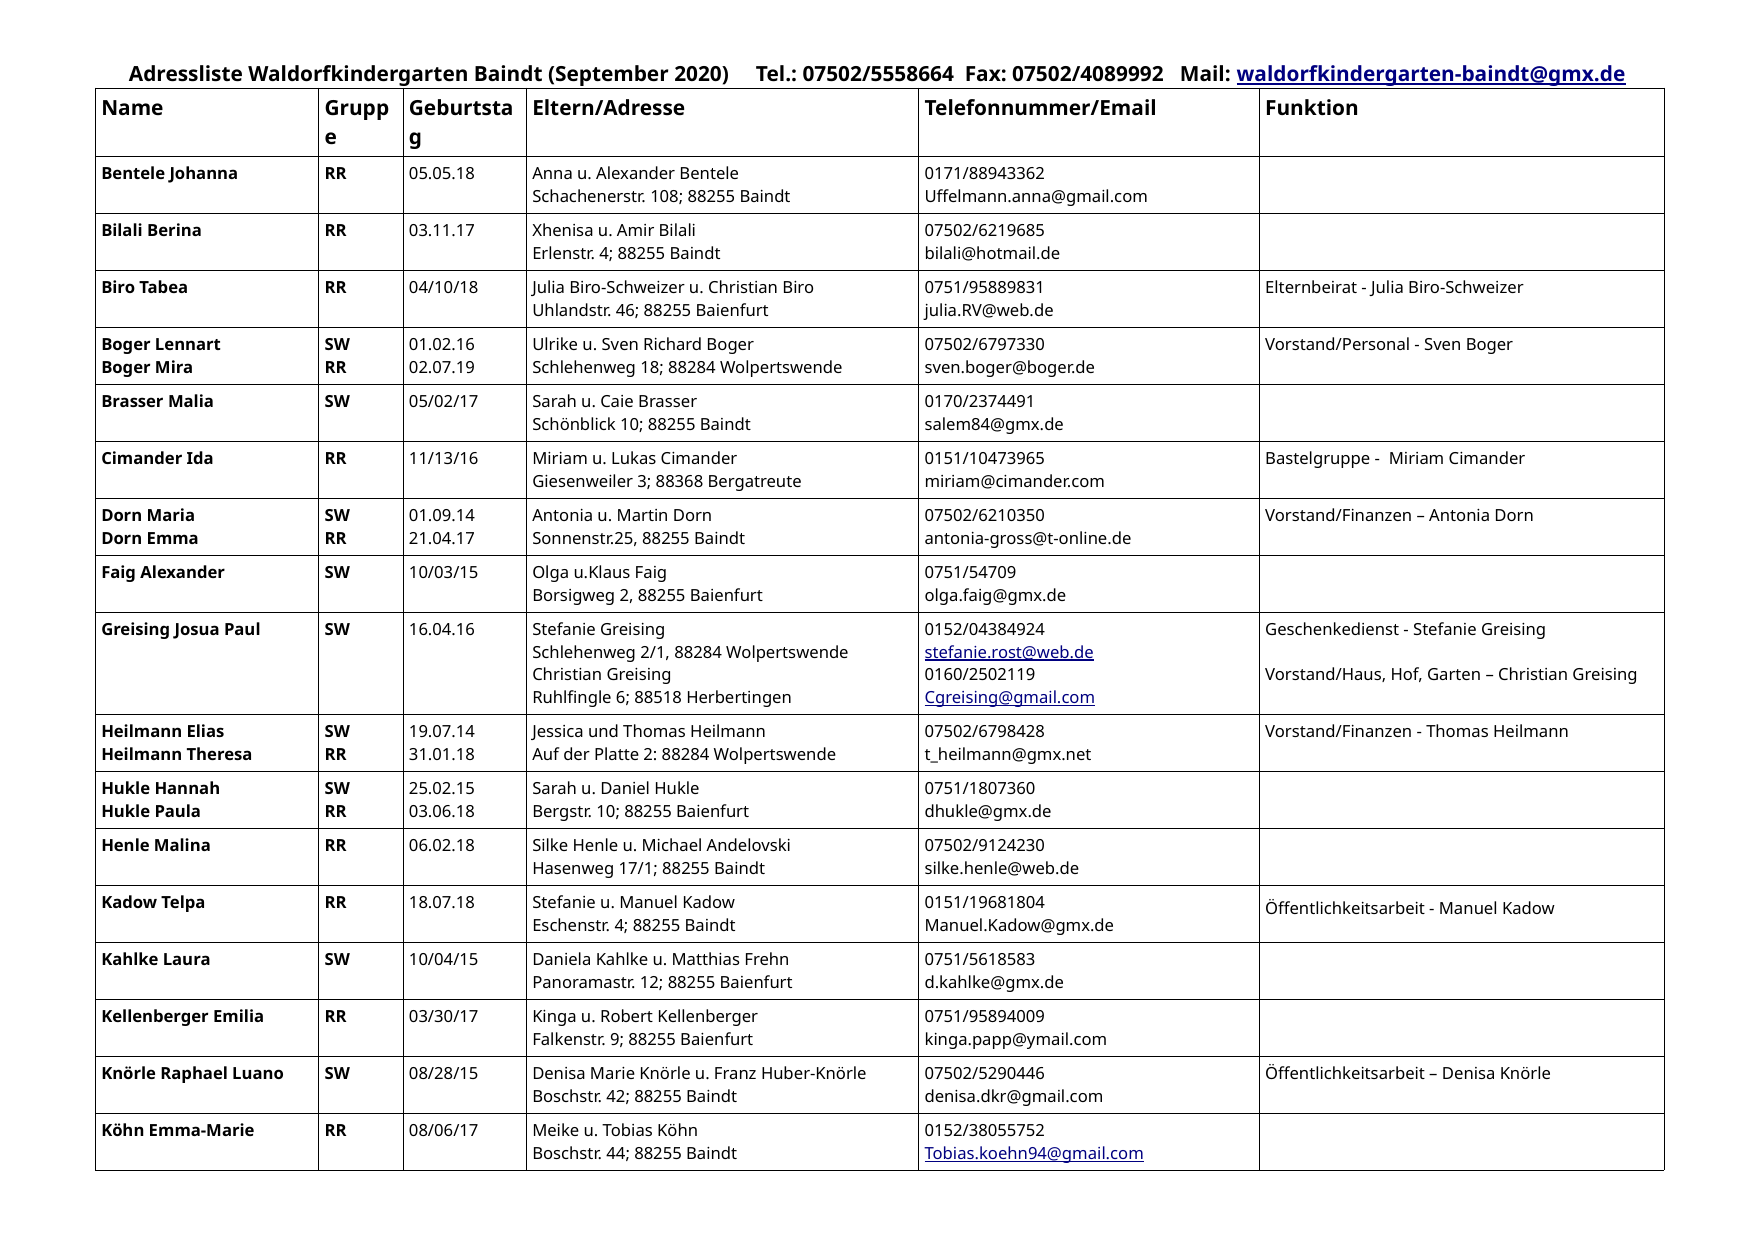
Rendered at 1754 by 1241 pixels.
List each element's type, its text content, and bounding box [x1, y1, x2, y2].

table_cell Bastelgruppe - Miriam Cimander [1260, 442, 1664, 498]
table_cell 0751/54709 olga.faig@gmx.de [919, 556, 1259, 612]
table_cell Faig Alexander [96, 556, 318, 612]
table_cell 01.09.14 21.04.17 [404, 499, 526, 555]
table_cell RR [319, 1000, 403, 1056]
table_cell 05.05.18 [404, 157, 526, 213]
table_cell 13.11.16 [404, 442, 526, 498]
table_cell Bentele Johanna [96, 157, 318, 213]
table_cell Vorstand/Personal - Sven Boger [1260, 328, 1664, 384]
table_cell Vorstand/Finanzen - Thomas Heilmann [1260, 715, 1664, 771]
table_cell Anna u. Alexander Bentele Schachenerstr. 108; 88255 Baindt [527, 157, 918, 213]
table_cell RR [319, 442, 403, 498]
table_cell Olga u.Klaus Faig Borsigweg 2, 88255 Baienfurt [527, 556, 918, 612]
table_cell 18.07.18 [404, 886, 526, 942]
table_cell 10.04.18 [404, 271, 526, 327]
table_cell Heilmann Elias Heilmann Theresa [96, 715, 318, 771]
table_cell RR [319, 1114, 403, 1170]
table_cell Meike u. Tobias Köhn Boschstr. 44; 88255 Baindt [527, 1114, 918, 1170]
table_cell Sarah u. Daniel Hukle Bergstr. 10; 88255 Baienfurt [527, 772, 918, 828]
table_header Gruppe [319, 89, 403, 156]
table_cell 30.03.17 [404, 1000, 526, 1056]
table_header Funktion [1260, 89, 1664, 156]
table_cell Vorstand/Finanzen – Antonia Dorn [1260, 499, 1664, 555]
table_header Geburtstag [404, 89, 526, 156]
table_cell 0751/5618583 d.kahlke@gmx.de [919, 943, 1259, 999]
table_cell SW [319, 1057, 403, 1113]
table_cell Kadow Telpa [96, 886, 318, 942]
table_cell SW [319, 385, 403, 441]
table_cell RR [319, 886, 403, 942]
table_cell Knörle Raphael Luano [96, 1057, 318, 1113]
table_header Name [96, 89, 318, 156]
table_cell Antonia u. Martin Dorn Sonnenstr.25, 88255 Baindt [527, 499, 918, 555]
table_cell Stefanie u. Manuel Kadow Eschenstr. 4; 88255 Baindt [527, 886, 918, 942]
table_cell 0170/2374491 salem84@gmx.de [919, 385, 1259, 441]
table_cell 07502/6797330 sven.boger@boger.de [919, 328, 1259, 384]
table_cell Ulrike u. Sven Richard Boger Schlehenweg 18; 88284 Wolpertswende [527, 328, 918, 384]
table_cell Bilali Berina [96, 214, 318, 270]
table_header Eltern/Adresse [527, 89, 918, 156]
table_cell Biro Tabea [96, 271, 318, 327]
table_cell Brasser Malia [96, 385, 318, 441]
table_cell 28.08.15 [404, 1057, 526, 1113]
table_cell Stefanie Greising Schlehenweg 2/1, 88284 Wolpertswende Christian Greising Ruhlfingle 6; 88518 Herbertingen [527, 613, 918, 714]
text Adressliste Waldorfkindergarten Baindt (September 2020) Tel.: 07502/5558664 Fax: 07502/4089992 Mail: waldorfkindergarten-baindt@gmx.de [88, 59, 1665, 87]
table_cell Köhn Emma-Marie [96, 1114, 318, 1170]
table_cell 0751/95889831 julia.RV@web.de [919, 271, 1259, 327]
table_cell 19.07.14 31.01.18 [404, 715, 526, 771]
table_cell Sarah u. Caie Brasser Schönblick 10; 88255 Baindt [527, 385, 918, 441]
table_header Telefonnummer/Email [919, 89, 1259, 156]
table_cell 06.02.18 [404, 829, 526, 885]
table_cell SW [319, 613, 403, 714]
table_cell 07502/6219685 bilali@hotmail.de [919, 214, 1259, 270]
table_cell Geschenkedienst - Stefanie Greising Vorstand/Haus, Hof, Garten – Christian Greising [1260, 613, 1664, 714]
table_cell [1260, 385, 1664, 441]
table_cell RR [319, 214, 403, 270]
table_cell SW [319, 943, 403, 999]
table_cell 0751/95894009 kinga.papp@ymail.com [919, 1000, 1259, 1056]
table_cell 0151/10473965 miriam@cimander.com [919, 442, 1259, 498]
table_cell RR [319, 271, 403, 327]
table_cell SW RR [319, 715, 403, 771]
table_cell 0152/04384924 stefanie.rost@web.de 0160/2502119 Cgreising@gmail.com [919, 613, 1259, 714]
table_cell 0152/38055752 Tobias.koehn94@gmail.com [919, 1114, 1259, 1170]
table_cell Daniela Kahlke u. Matthias Frehn Panoramastr. 12; 88255 Baienfurt [527, 943, 918, 999]
table_cell Miriam u. Lukas Cimander Giesenweiler 3; 88368 Bergatreute [527, 442, 918, 498]
table_cell 02.05.17 [404, 385, 526, 441]
table_cell 25.02.15 03.06.18 [404, 772, 526, 828]
table_cell 16.04.16 [404, 613, 526, 714]
table_cell Elternbeirat - Julia Biro-Schweizer [1260, 271, 1664, 327]
table_cell 07502/6210350 antonia-gross@t-online.de [919, 499, 1259, 555]
table_cell RR [319, 157, 403, 213]
table_cell Öffentlichkeitsarbeit - Manuel Kadow [1260, 886, 1664, 942]
table_cell 03.10.15 [404, 556, 526, 612]
table_cell 0751/1807360 dhukle@gmx.de [919, 772, 1259, 828]
table_cell Silke Henle u. Michael Andelovski Hasenweg 17/1; 88255 Baindt [527, 829, 918, 885]
table_cell Kahlke Laura [96, 943, 318, 999]
table_cell [1260, 943, 1664, 999]
table_cell Boger Lennart Boger Mira [96, 328, 318, 384]
table_cell [1260, 214, 1664, 270]
table_cell Kinga u. Robert Kellenberger Falkenstr. 9; 88255 Baienfurt [527, 1000, 918, 1056]
table_cell Xhenisa u. Amir Bilali Erlenstr. 4; 88255 Baindt [527, 214, 918, 270]
table_cell [1260, 1000, 1664, 1056]
table_cell SW [319, 556, 403, 612]
table_cell Greising Josua Paul [96, 613, 318, 714]
table_cell Denisa Marie Knörle u. Franz Huber-Knörle Boschstr. 42; 88255 Baindt [527, 1057, 918, 1113]
table_cell [1260, 772, 1664, 828]
table_cell Öffentlichkeitsarbeit – Denisa Knörle [1260, 1057, 1664, 1113]
table_cell SW RR [319, 499, 403, 555]
table_cell Kellenberger Emilia [96, 1000, 318, 1056]
table_cell SW RR [319, 772, 403, 828]
table_cell 0171/88943362 Uffelmann.anna@gmail.com [919, 157, 1259, 213]
table_cell Hukle Hannah Hukle Paula [96, 772, 318, 828]
table_cell [1260, 157, 1664, 213]
table_cell Julia Biro-Schweizer u. Christian Biro Uhlandstr. 46; 88255 Baienfurt [527, 271, 918, 327]
table_cell Jessica und Thomas Heilmann Auf der Platte 2: 88284 Wolpertswende [527, 715, 918, 771]
table_cell Cimander Ida [96, 442, 318, 498]
table_cell RR [319, 829, 403, 885]
table_cell Henle Malina [96, 829, 318, 885]
table_cell [1260, 1114, 1664, 1170]
table_cell Dorn Maria Dorn Emma [96, 499, 318, 555]
table_cell 07502/9124230 silke.henle@web.de [919, 829, 1259, 885]
table_cell SW RR [319, 328, 403, 384]
table_cell 04.10.15 [404, 943, 526, 999]
table_cell [1260, 556, 1664, 612]
table_cell 01.02.16 02.07.19 [404, 328, 526, 384]
table_cell 06.08.17 [404, 1114, 526, 1170]
table_cell 03.11.17 [404, 214, 526, 270]
table_cell [1260, 829, 1664, 885]
table_cell 07502/5290446 denisa.dkr@gmail.com [919, 1057, 1259, 1113]
table_cell 07502/6798428 t_heilmann@gmx.net [919, 715, 1259, 771]
table_cell 0151/19681804 Manuel.Kadow@gmx.de [919, 886, 1259, 942]
